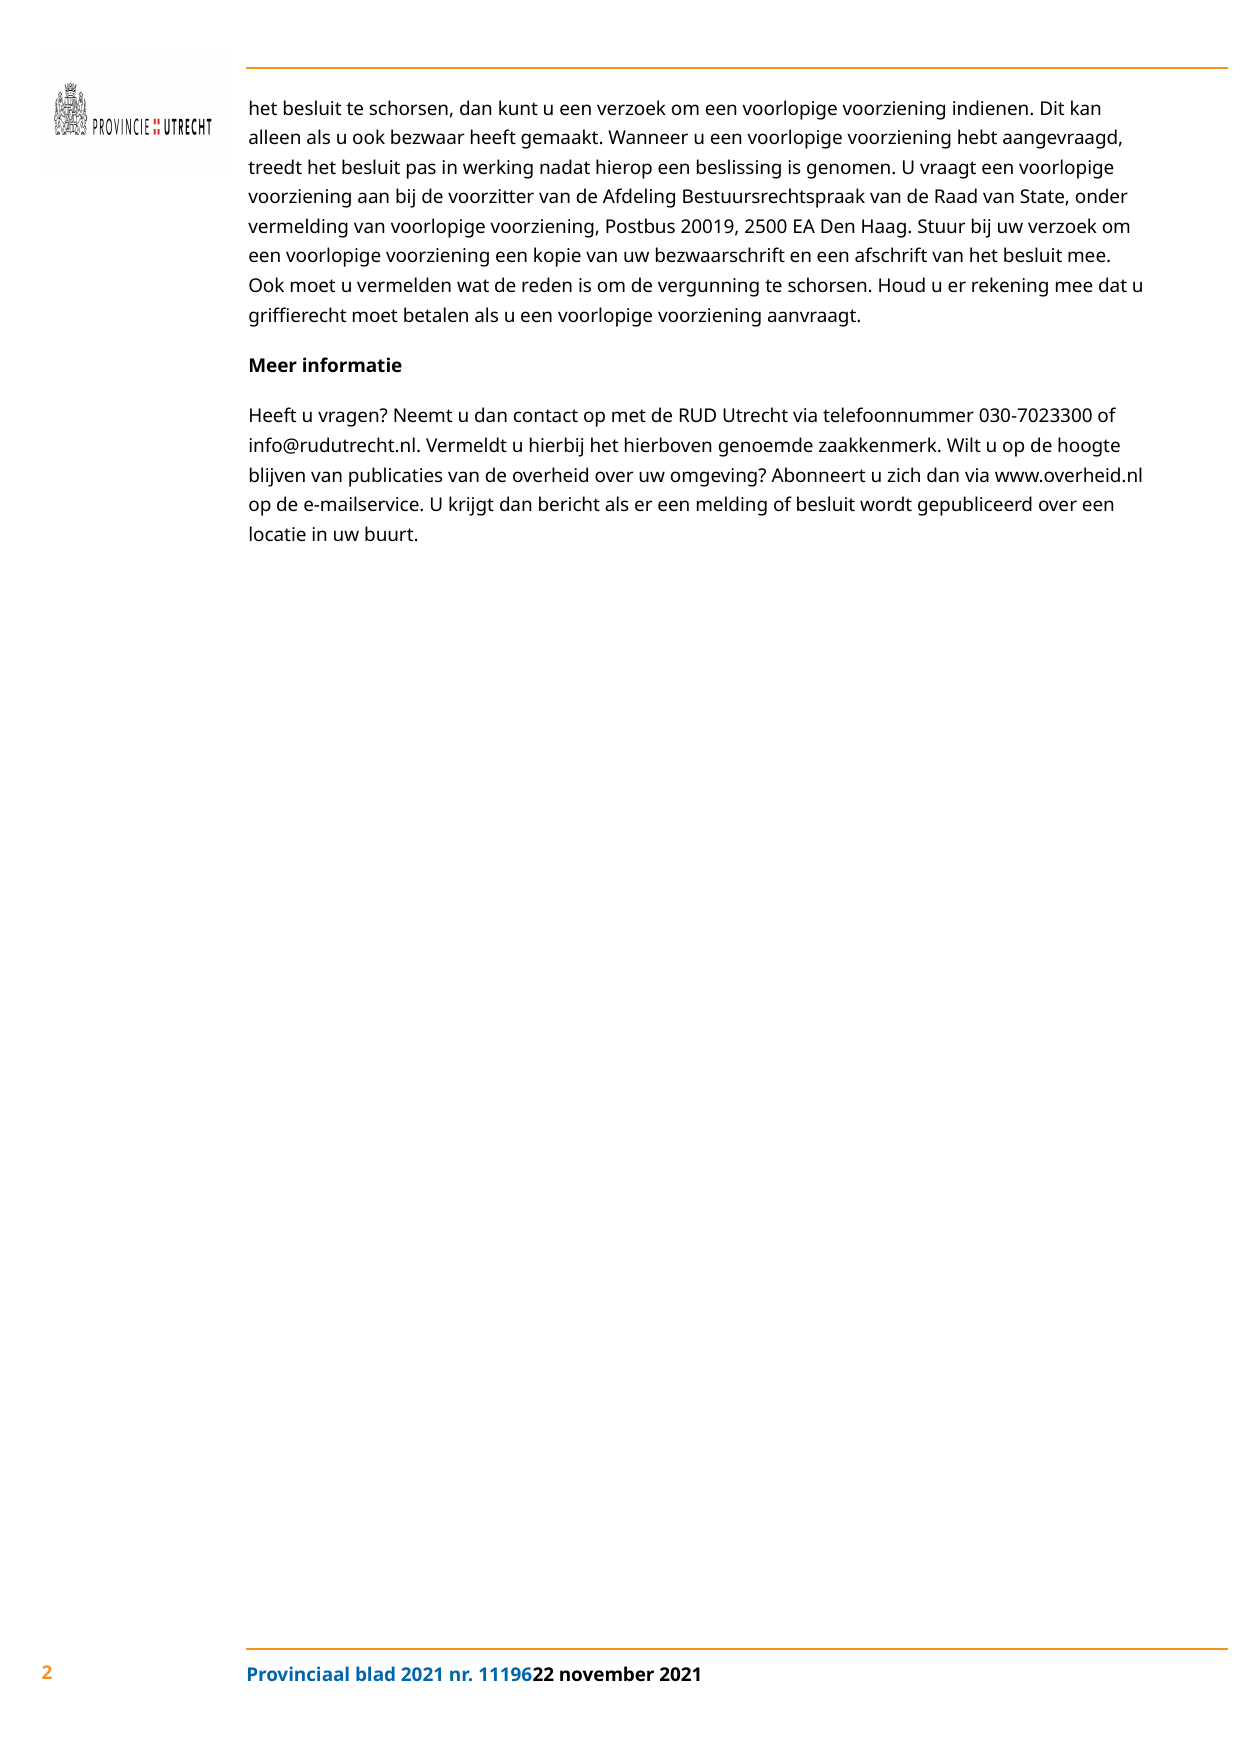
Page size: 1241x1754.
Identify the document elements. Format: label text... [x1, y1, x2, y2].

text Heeft u vragen? Neemt u dan contact op met de RUD Utrecht via telefoonnummer 030-7023300 of info@rudutrecht.nl. Vermeldt u hierbij het hierboven genoemde zaakkenmerk. Wilt u op de hoogte blijven van publicaties van de overheid over uw omgeving? Abonneert u zich dan via www.overheid.nl op de e-mailservice. U krijgt dan bericht als er een melding of besluit wordt gepubliceerd over een locatie in uw buurt. [248, 403, 1152, 547]
text het besluit te schorsen, dan kunt u een verzoek om een voorlopige voorziening indienen. Dit kan alleen als u ook bezwaar heeft gemaakt. Wanneer u een voorlopige voorziening hebt aangevraagd, treedt het besluit pas in werking nadat hierop een beslissing is genomen. U vraagt een voorlopige voorziening aan bij de voorzitter van de Afdeling Bestuursrechtspraak van de Raad van State, onder vermelding van voorlopige voorziening, Postbus 20019, 2500 EA Den Haag. Stuur bij uw verzoek om een voorlopige voorziening een kopie van uw bezwaarschrift en een afschrift van het besluit mee. Ook moet u vermelden wat de reden is om de vergunning te schorsen. Houd u er rekening mee dat u griffierecht moet betalen als u een voorlopige voorziening aanvraagt. [248, 95, 1152, 328]
picture [41, 47, 231, 172]
text Meer informatie [248, 352, 1152, 378]
